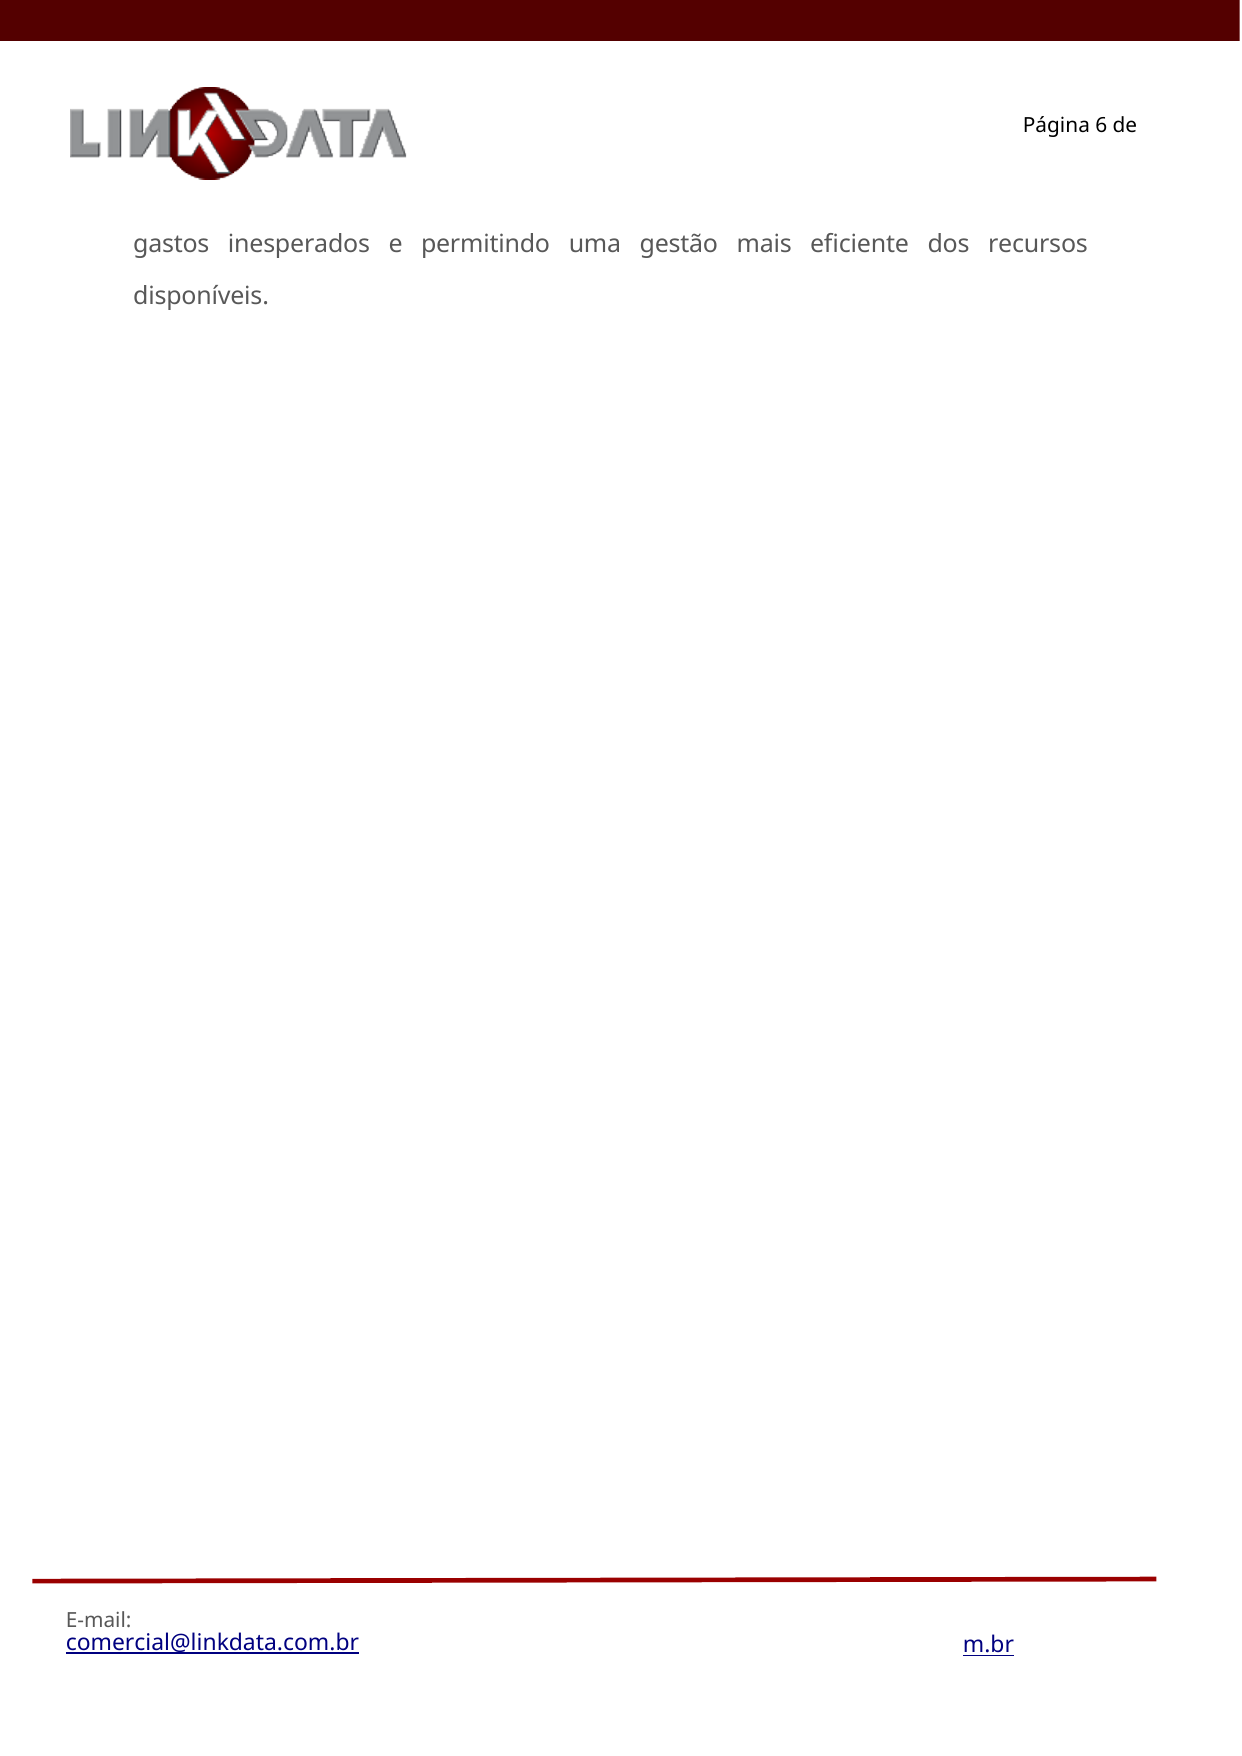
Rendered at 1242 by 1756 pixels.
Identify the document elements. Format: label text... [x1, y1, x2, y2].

list gastos inesperados e permitindo uma gestão mais eficiente dos recursos disponíveis. [133, 225, 1088, 312]
